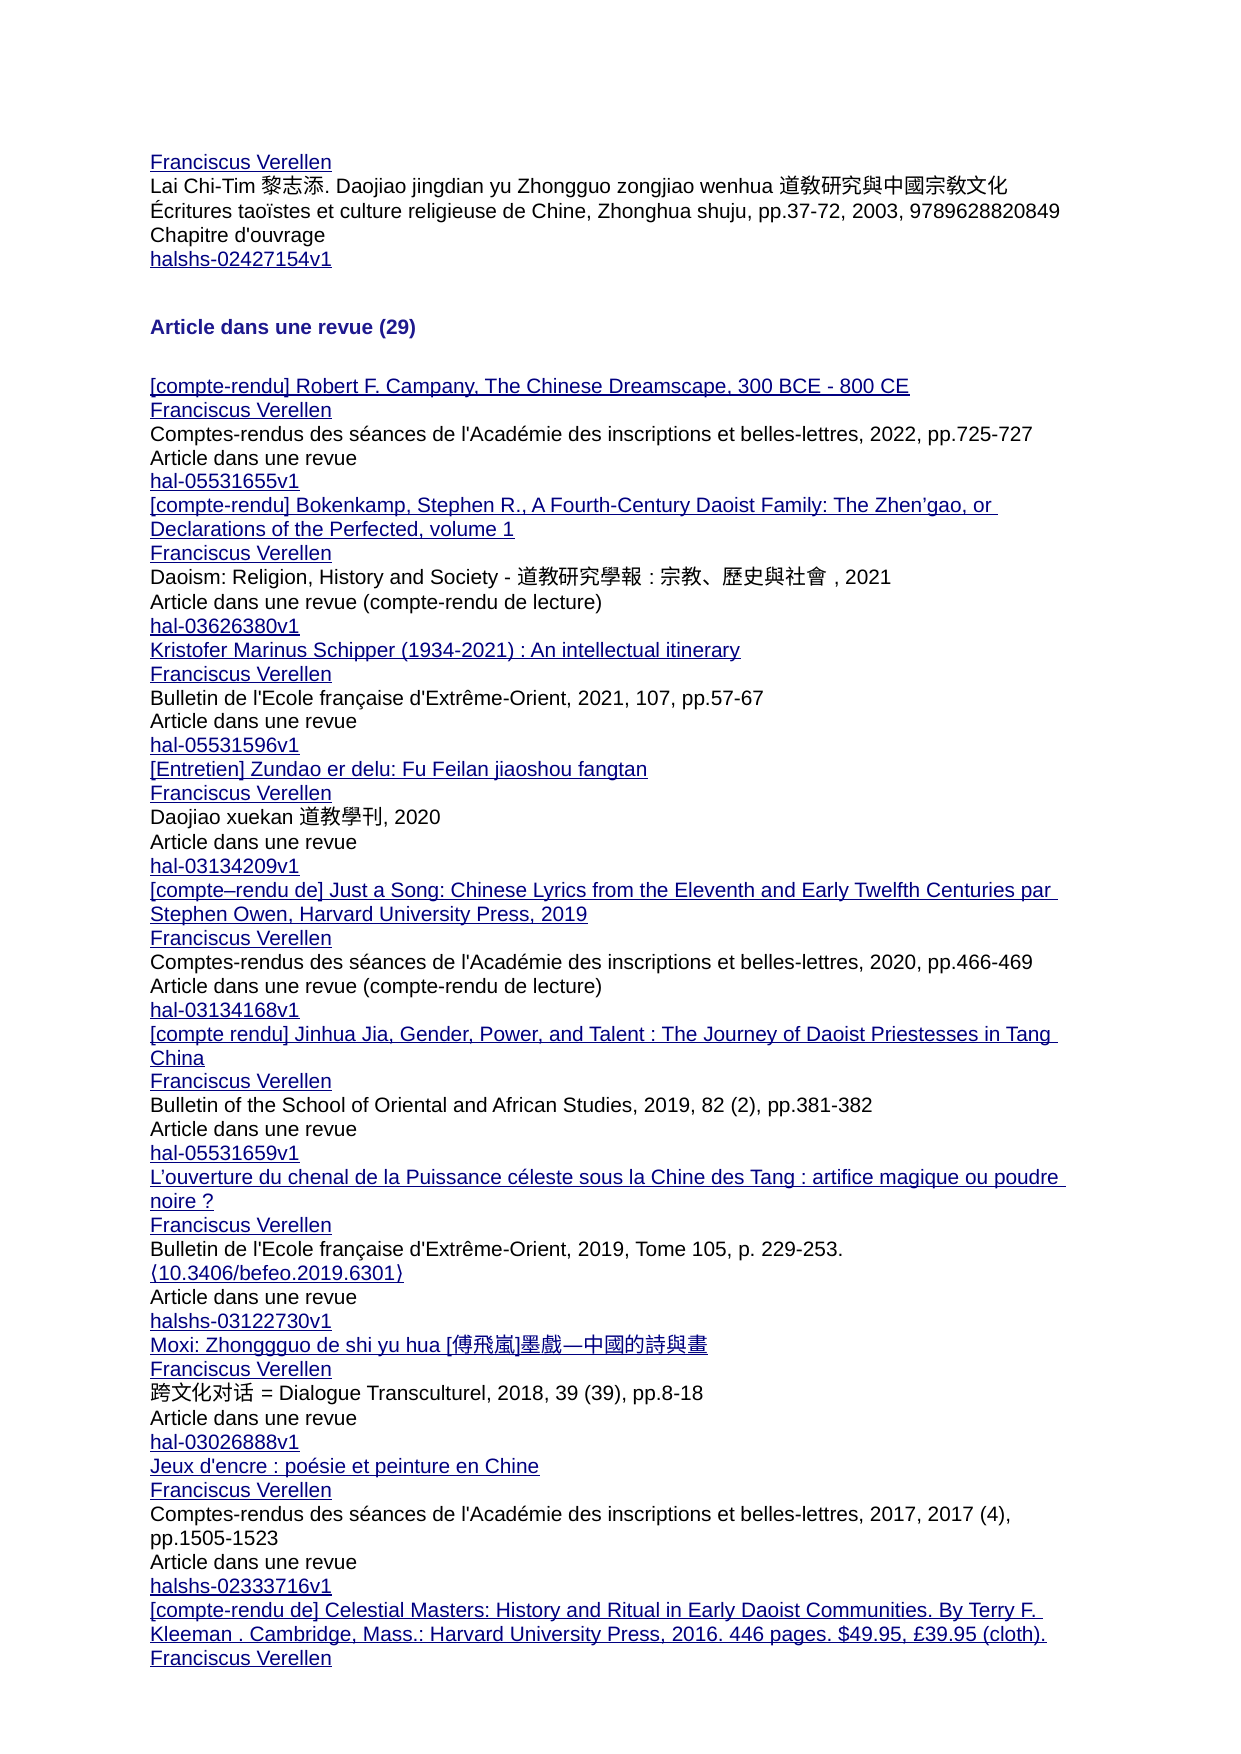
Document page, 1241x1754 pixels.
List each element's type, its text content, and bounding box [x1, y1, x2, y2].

table_cell L’ouverture du chenal de la Puissance céleste sous la Chine des Tang : artifice magique ou poudre noire ? Franciscus Verellen Bulletin de l'Ecole française d'Extrême-Orient, 2019, Tome 105, p. 229-253. ⟨10.3406/befeo.2019.6301⟩ Article dans une revue halshs-03122730v1 [150, 1165, 1090, 1333]
table_cell Kristofer Marinus Schipper (1934-2021) : An intellectual itinerary Franciscus Verellen Bulletin de l'Ecole française d'Extrême-Orient, 2021, 107, pp.57-67 Article dans une revue hal-05531596v1 [150, 638, 1090, 757]
table_cell Jeux d'encre : poésie et peinture en Chine Franciscus Verellen Comptes-rendus des séances de l'Académie des inscriptions et belles-lettres, 2017, 2017 (4), pp.1505-1523 Article dans une revue halshs-02333716v1 [150, 1454, 1090, 1597]
table_cell [compte-rendu de] Celestial Masters: History and Ritual in Early Daoist Communities. By Terry F. Kleeman . Cambridge, Mass.: Harvard University Press, 2016. 446 pages. $49.95, £39.95 (cloth). Franciscus Verellen [150, 1598, 1090, 1669]
table_header [compte-rendu] Robert F. Campany, The Chinese Dreamscape, 300 BCE - 800 CE Franciscus Verellen Comptes-rendus des séances de l'Académie des inscriptions et belles-lettres, 2022, pp.725-727 Article dans une revue hal-05531655v1 [150, 374, 1090, 493]
table_cell [compte–rendu de] Just a Song: Chinese Lyrics from the Eleventh and Early Twelfth Centuries par Stephen Owen, Harvard University Press, 2019 Franciscus Verellen Comptes-rendus des séances de l'Académie des inscriptions et belles-lettres, 2020, pp.466-469 Article dans une revue (compte-rendu de lecture) hal-03134168v1 [150, 878, 1090, 1021]
table_cell [compte-rendu] Bokenkamp, Stephen R., A Fourth-Century Daoist Family: The Zhen’gao, or Declarations of the Perfected, volume 1 Franciscus Verellen Daoism: Religion, History and Society - 道教研究學報 : 宗教、歷史與社會 , 2021 Article dans une revue (compte-rendu de lecture) hal-03626380v1 [150, 493, 1090, 637]
table_cell Moxi: Zhonggguo de shi yu hua [傅飛嵐]墨戲—中國的詩與畫 Franciscus Verellen 跨文化对话 = Dialogue Transculturel, 2018, 39 (39), pp.8-18 Article dans une revue hal-03026888v1 [150, 1333, 1090, 1454]
table_cell Franciscus Verellen Lai Chi-Tim 黎志添. Daojiao jingdian yu Zhongguo zongjiao wenhua 道敎研究與中國宗敎文化 Écritures taoïstes et culture religieuse de Chine, Zhonghua shuju, pp.37-72, 2003, 9789628820849 Chapitre d'ouvrage halshs-02427154v1 [150, 150, 1090, 270]
table_cell [Entretien] Zundao er delu: Fu Feilan jiaoshou fangtan Franciscus Verellen Daojiao xuekan 道教學刊, 2020 Article dans une revue hal-03134209v1 [150, 757, 1090, 878]
subtitle Article dans une revue (29) [150, 315, 1090, 339]
table_cell [compte rendu] Jinhua Jia, Gender, Power, and Talent : The Journey of Daoist Priestesses in Tang China Franciscus Verellen Bulletin of the School of Oriental and African Studies, 2019, 82 (2), pp.381-382 Article dans une revue hal-05531659v1 [150, 1021, 1090, 1165]
